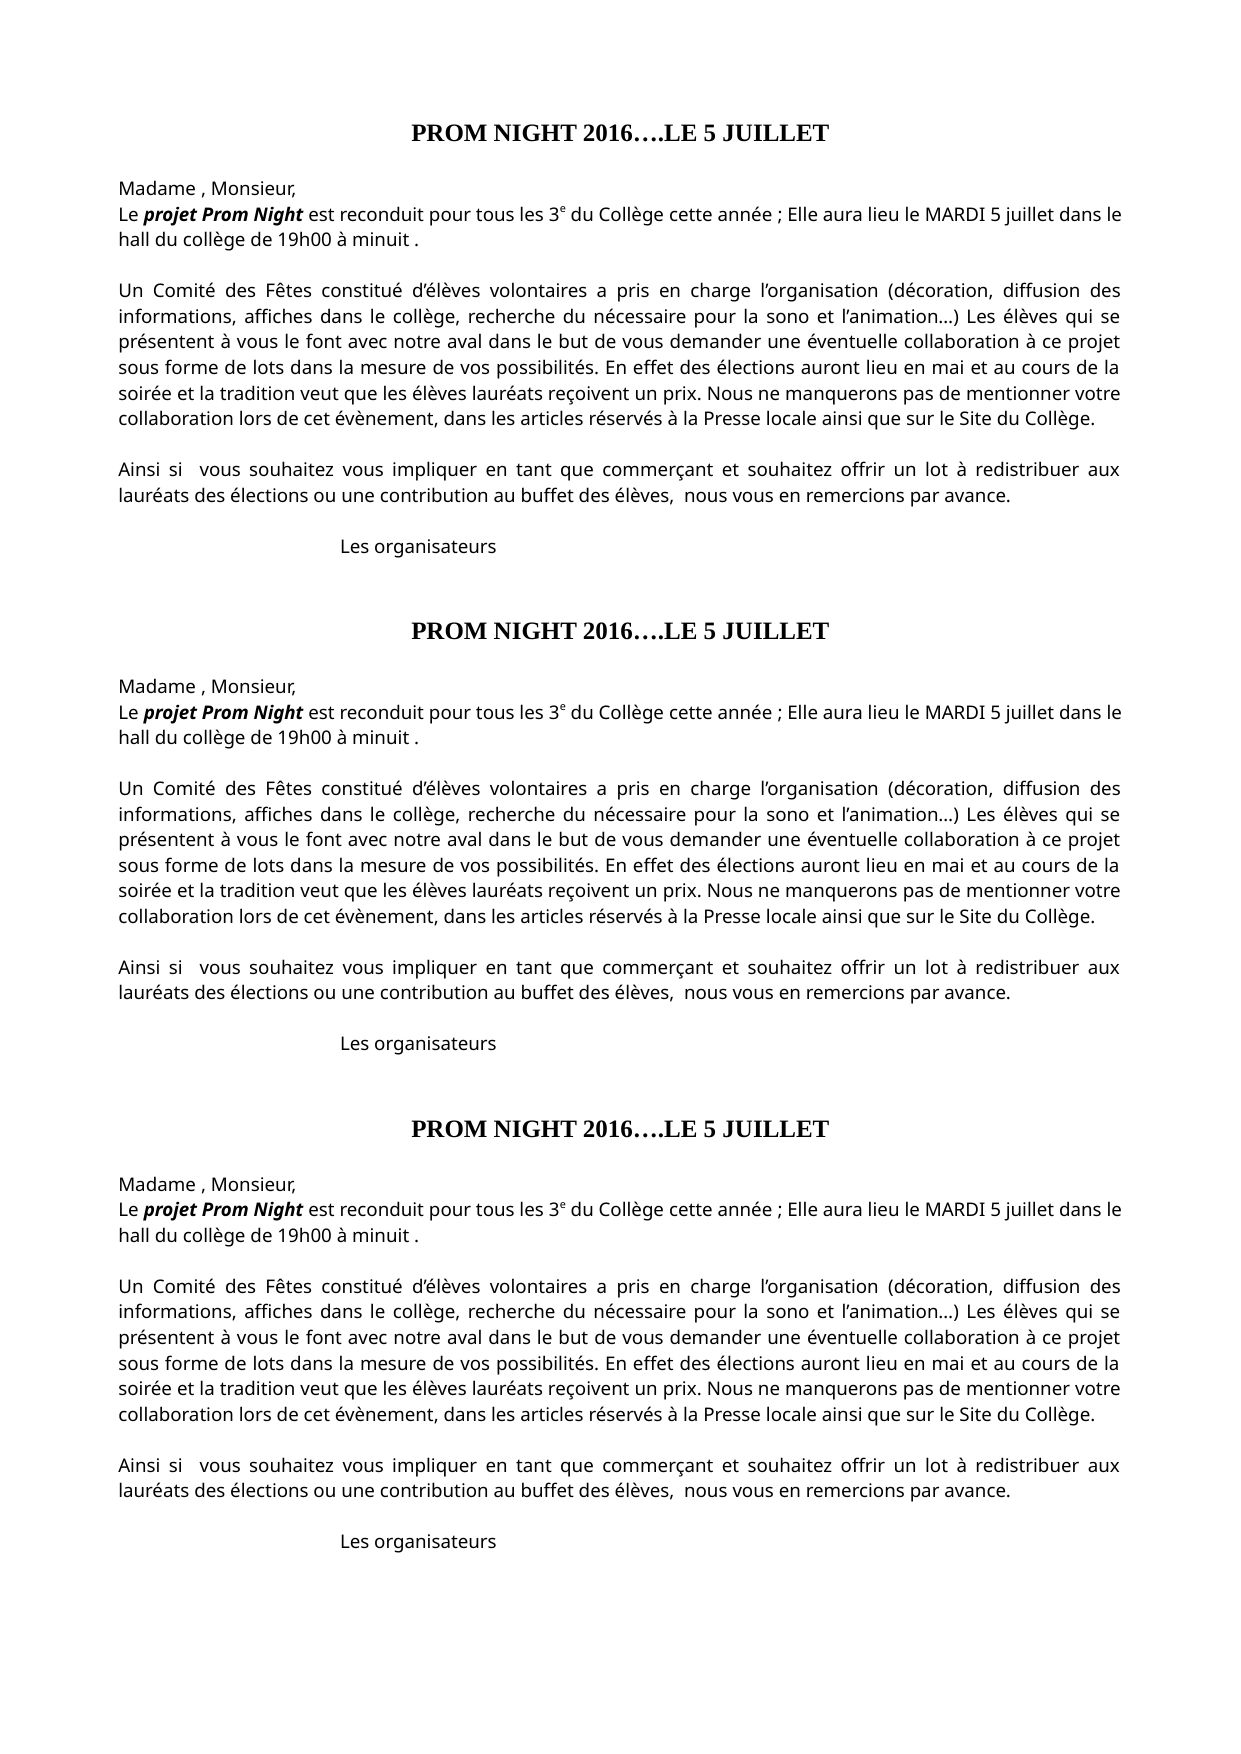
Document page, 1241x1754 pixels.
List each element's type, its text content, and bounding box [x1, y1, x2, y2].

text Le projet Prom Night est reconduit pour tous les 3e du Collège cette année ; Elle aura lieu le MARDI 5 juillet dans le hall du collège de 19h00 à minuit . [118, 1197, 1122, 1248]
text Madame , Monsieur, [118, 176, 1122, 201]
text PROM NIGHT 2016….LE 5 JUILLET [118, 1114, 1122, 1142]
text Un Comité des Fêtes constitué d’élèves volontaires a pris en charge l’organisation (décoration, diffusion des informations, affiches dans le collège, recherche du nécessaire pour la sono et l’animation…) Les élèves qui se présentent à vous le font avec notre aval dans le but de vous demander une éventuelle collaboration à ce projet sous forme de lots dans la mesure de vos possibilités. En effet des élections auront lieu en mai et au cours de la soirée et la tradition veut que les élèves lauréats reçoivent un prix. Nous ne manquerons pas de mentionner votre collaboration lors de cet évènement, dans les articles réservés à la Presse locale ainsi que sur le Site du Collège. [118, 776, 1122, 929]
text PROM NIGHT 2016….LE 5 JUILLET [118, 118, 1122, 147]
text Un Comité des Fêtes constitué d’élèves volontaires a pris en charge l’organisation (décoration, diffusion des informations, affiches dans le collège, recherche du nécessaire pour la sono et l’animation…) Les élèves qui se présentent à vous le font avec notre aval dans le but de vous demander une éventuelle collaboration à ce projet sous forme de lots dans la mesure de vos possibilités. En effet des élections auront lieu en mai et au cours de la soirée et la tradition veut que les élèves lauréats reçoivent un prix. Nous ne manquerons pas de mentionner votre collaboration lors de cet évènement, dans les articles réservés à la Presse locale ainsi que sur le Site du Collège. [118, 1273, 1122, 1426]
text Ainsi si vous souhaitez vous impliquer en tant que commerçant et souhaitez offrir un lot à redistribuer aux lauréats des élections ou une contribution au buffet des élèves, nous vous en remercions par avance. [118, 456, 1122, 507]
text Madame , Monsieur, [118, 1171, 1122, 1197]
text Le projet Prom Night est reconduit pour tous les 3e du Collège cette année ; Elle aura lieu le MARDI 5 juillet dans le hall du collège de 19h00 à minuit . [118, 201, 1122, 252]
text Les organisateurs [118, 1031, 1122, 1056]
text Ainsi si vous souhaitez vous impliquer en tant que commerçant et souhaitez offrir un lot à redistribuer aux lauréats des élections ou une contribution au buffet des élèves, nous vous en remercions par avance. [118, 1452, 1122, 1503]
text Les organisateurs [118, 1528, 1122, 1554]
text Le projet Prom Night est reconduit pour tous les 3e du Collège cette année ; Elle aura lieu le MARDI 5 juillet dans le hall du collège de 19h00 à minuit . [118, 699, 1122, 750]
text PROM NIGHT 2016….LE 5 JUILLET [118, 616, 1122, 645]
text Les organisateurs [118, 533, 1122, 558]
text Madame , Monsieur, [118, 673, 1122, 699]
text Ainsi si vous souhaitez vous impliquer en tant que commerçant et souhaitez offrir un lot à redistribuer aux lauréats des élections ou une contribution au buffet des élèves, nous vous en remercions par avance. [118, 954, 1122, 1005]
text Un Comité des Fêtes constitué d’élèves volontaires a pris en charge l’organisation (décoration, diffusion des informations, affiches dans le collège, recherche du nécessaire pour la sono et l’animation…) Les élèves qui se présentent à vous le font avec notre aval dans le but de vous demander une éventuelle collaboration à ce projet sous forme de lots dans la mesure de vos possibilités. En effet des élections auront lieu en mai et au cours de la soirée et la tradition veut que les élèves lauréats reçoivent un prix. Nous ne manquerons pas de mentionner votre collaboration lors de cet évènement, dans les articles réservés à la Presse locale ainsi que sur le Site du Collège. [118, 278, 1122, 431]
